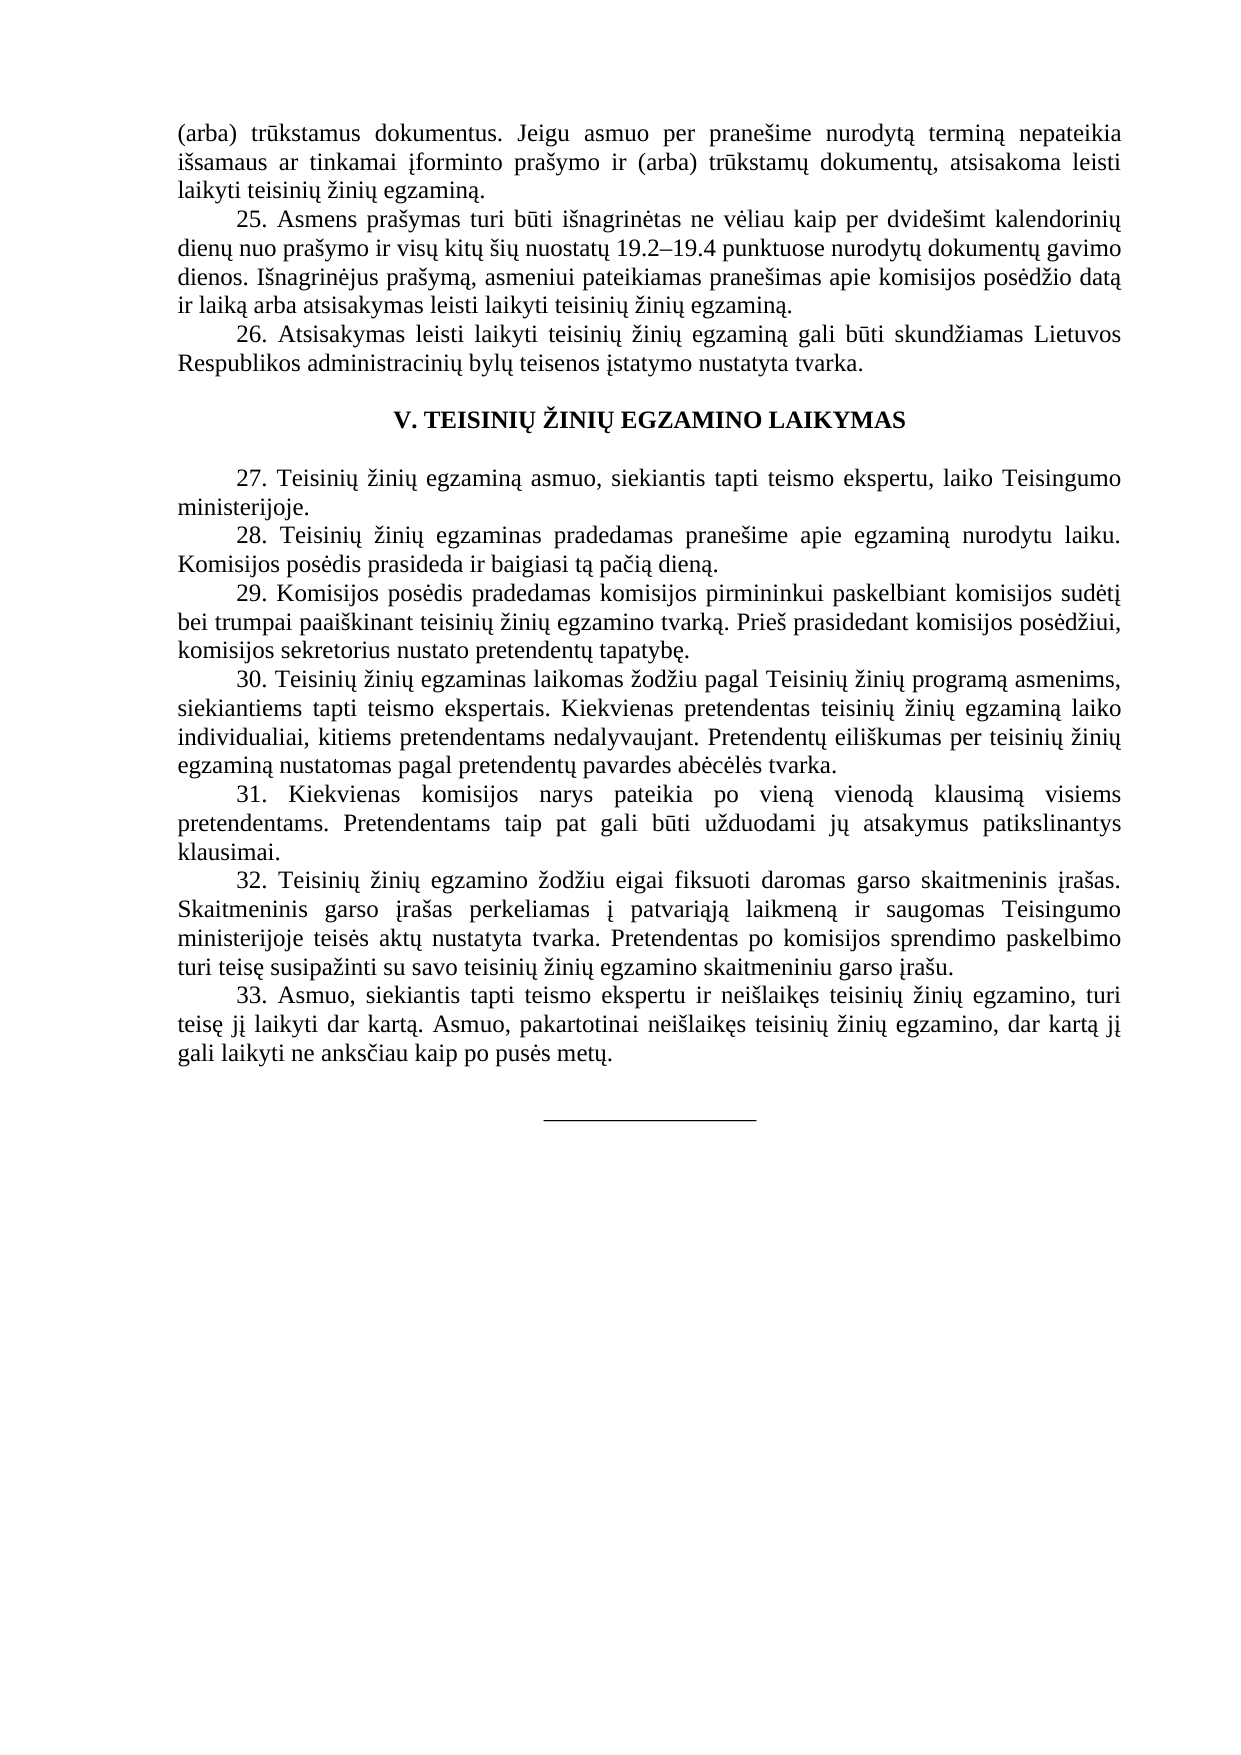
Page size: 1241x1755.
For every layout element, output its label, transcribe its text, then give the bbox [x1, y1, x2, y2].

text 30. Teisinių žinių egzaminas laikomas žodžiu pagal Teisinių žinių programą asmenims, siekiantiems tapti teismo ekspertais. Kiekvienas pretendentas teisinių žinių egzaminą laiko individualiai, kitiems pretendentams nedalyvaujant. Pretendentų eiliškumas per teisinių žinių egzaminą nustatomas pagal pretendentų pavardes abėcėlės tvarka. [177, 664, 1122, 779]
text 32. Teisinių žinių egzamino žodžiu eigai fiksuoti daromas garso skaitmeninis įrašas. Skaitmeninis garso įrašas perkeliamas į patvariąją laikmeną ir saugomas Teisingumo ministerijoje teisės aktų nustatyta tvarka. Pretendentas po komisijos sprendimo paskelbimo turi teisę susipažinti su savo teisinių žinių egzamino skaitmeniniu garso įrašu. [177, 866, 1122, 981]
text 25. Asmens prašymas turi būti išnagrinėtas ne vėliau kaip per dvidešimt kalendorinių dienų nuo prašymo ir visų kitų šių nuostatų 19.2–19.4 punktuose nurodytų dokumentų gavimo dienos. Išnagrinėjus prašymą, asmeniui pateikiamas pranešimas apie komisijos posėdžio datą ir laiką arba atsisakymas leisti laikyti teisinių žinių egzaminą. [177, 204, 1122, 319]
text (arba) trūkstamus dokumentus. Jeigu asmuo per pranešime nurodytą terminą nepateikia išsamaus ar tinkamai įforminto prašymo ir (arba) trūkstamų dokumentų, atsisakoma leisti laikyti teisinių žinių egzaminą. [177, 118, 1122, 204]
text 28. Teisinių žinių egzaminas pradedamas pranešime apie egzaminą nurodytu laiku. Komisijos posėdis prasideda ir baigiasi tą pačią dieną. [177, 521, 1122, 578]
text _________________ [177, 1096, 1122, 1124]
text V. TEISINIŲ ŽINIŲ EGZAMINO LAIKYMAS [177, 406, 1122, 434]
text 26. Atsisakymas leisti laikyti teisinių žinių egzaminą gali būti skundžiamas Lietuvos Respublikos administracinių bylų teisenos įstatymo nustatyta tvarka. [177, 319, 1122, 377]
text 31. Kiekvienas komisijos narys pateikia po vieną vienodą klausimą visiems pretendentams. Pretendentams taip pat gali būti užduodami jų atsakymus patikslinantys klausimai. [177, 779, 1122, 866]
text 33. Asmuo, siekiantis tapti teismo ekspertu ir neišlaikęs teisinių žinių egzamino, turi teisę jį laikyti dar kartą. Asmuo, pakartotinai neišlaikęs teisinių žinių egzamino, dar kartą jį gali laikyti ne anksčiau kaip po pusės metų. [177, 981, 1122, 1067]
text 27. Teisinių žinių egzaminą asmuo, siekiantis tapti teismo ekspertu, laiko Teisingumo ministerijoje. [177, 463, 1122, 521]
text 29. Komisijos posėdis pradedamas komisijos pirmininkui paskelbiant komisijos sudėtį bei trumpai paaiškinant teisinių žinių egzamino tvarką. Prieš prasidedant komisijos posėdžiui, komisijos sekretorius nustato pretendentų tapatybę. [177, 578, 1122, 664]
